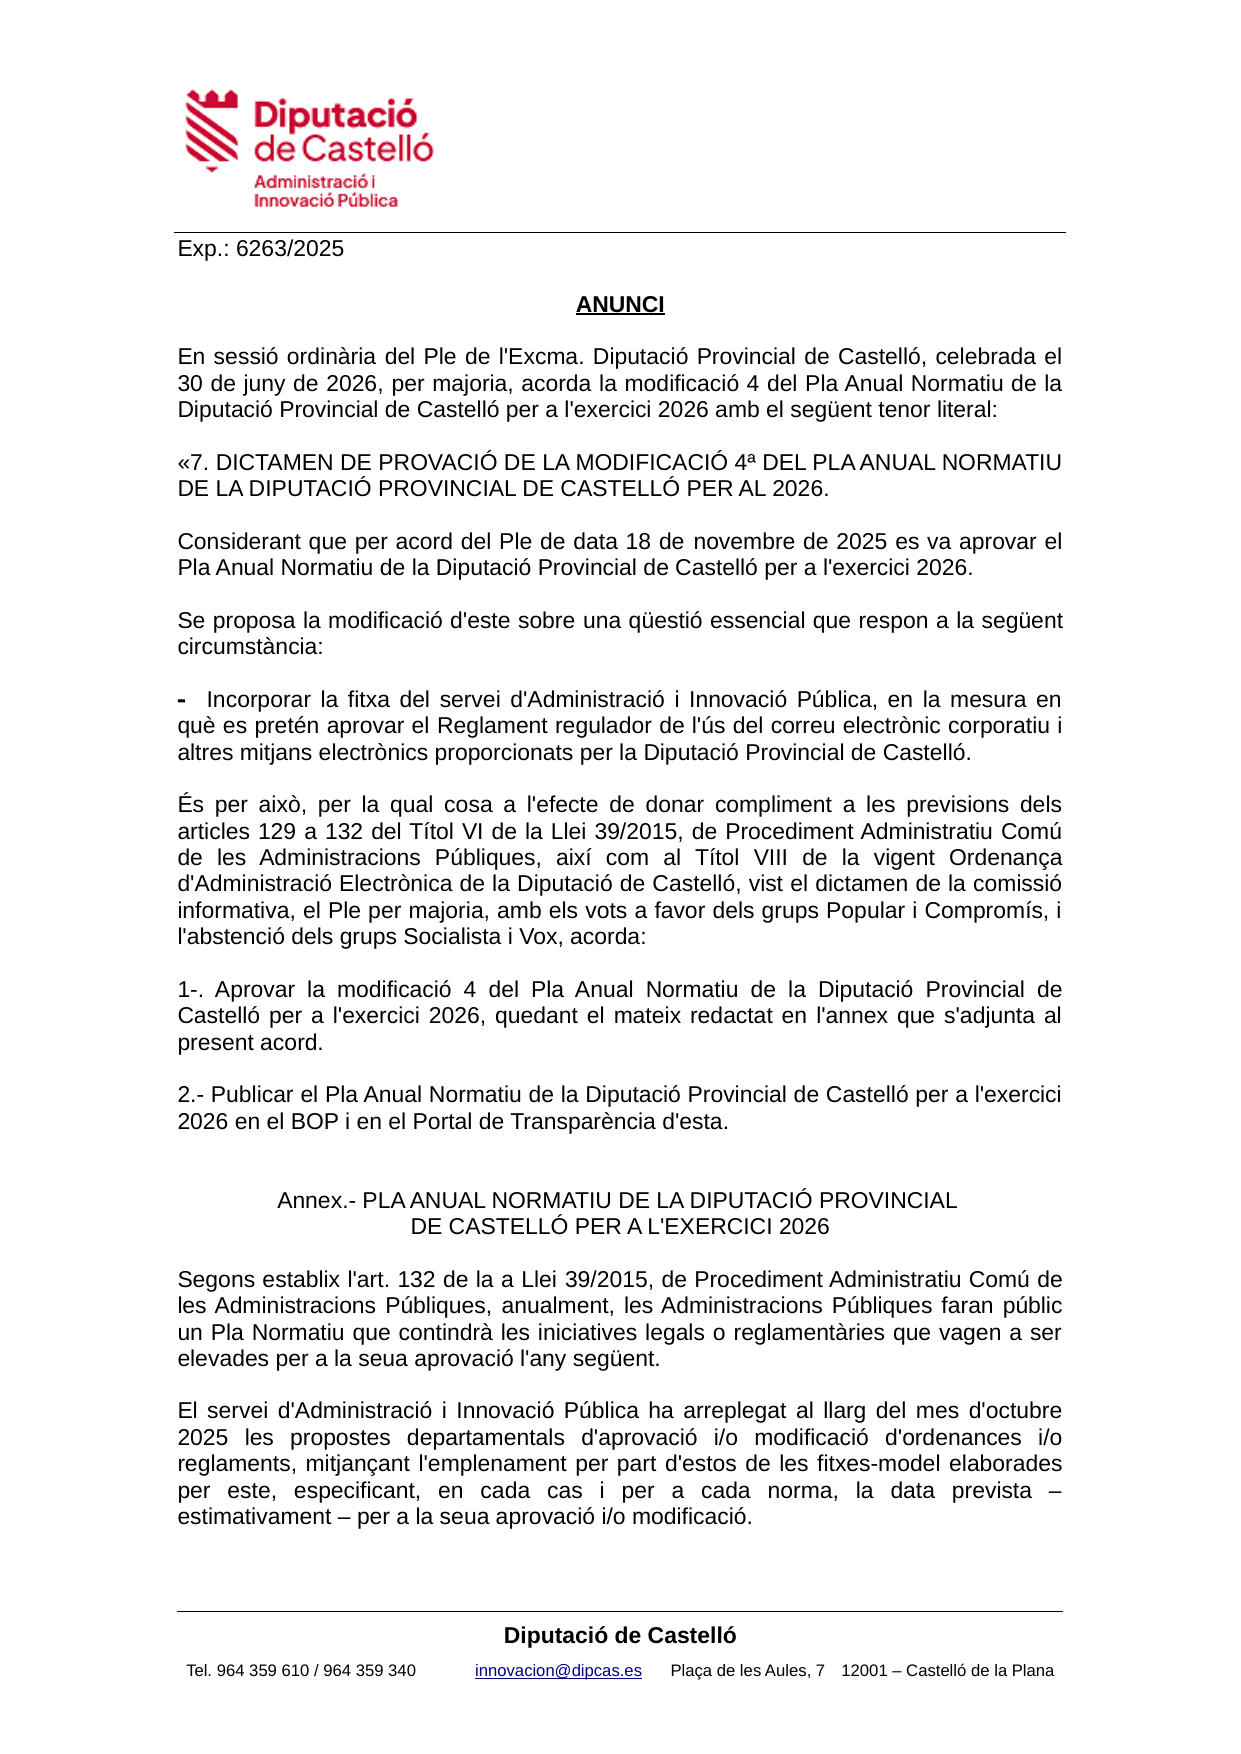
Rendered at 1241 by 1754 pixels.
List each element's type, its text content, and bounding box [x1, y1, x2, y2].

text El servei d'Administració i Innovació Pública ha arreplegat al llarg del mes d'octubre 2025 les propostes departamentals d'aprovació i/o modificació d'ordenances i/o reglaments, mitjançant l'emplenament per part d'estos de les fitxes-model elaborades per este, especificant, en cada cas i per a cada norma, la data prevista – estimativament – per a la seua aprovació i/o modificació. [177, 1397, 1063, 1529]
text Annex.- PLA ANUAL NORMATIU DE LA DIPUTACIÓ PROVINCIAL [177, 1187, 1063, 1213]
text «7. DICTAMEN DE PROVACIÓ DE LA MODIFICACIÓ 4ª DEL PLA ANUAL NORMATIU DE LA DIPUTACIÓ PROVINCIAL DE CASTELLÓ PER AL 2026. [177, 449, 1063, 501]
text 2.- Publicar el Pla Anual Normatiu de la Diputació Provincial de Castelló per a l'exercici 2026 en el BOP i en el Portal de Transparència d'esta. [177, 1081, 1063, 1134]
text És per això, per la qual cosa a l'efecte de donar compliment a les previsions dels articles 129 a 132 del Títol VI de la Llei 39/2015, de Procediment Administratiu Comú de les Administracions Públiques, així com al Títol VIII de la vigent Ordenança d'Administració Electrònica de la Diputació de Castelló, vist el dictamen de la comissió informativa, el Ple per majoria, amb els vots a favor dels grups Popular i Compromís, i l'abstenció dels grups Socialista i Vox, acorda: [177, 791, 1063, 949]
text Exp.: 6263/2025 [174, 233, 1066, 264]
text Segons establix l'art. 132 de la a Llei 39/2015, de Procediment Administratiu Comú de les Administracions Públiques, anualment, les Administracions Públiques faran públic un Pla Normatiu que contindrà les iniciatives legals o reglamentàries que vagen a ser elevades per a la seua aprovació l'any següent. [177, 1266, 1063, 1371]
text DE CASTELLÓ PER A L'EXERCICI 2026 [177, 1213, 1063, 1239]
picture [180, 80, 445, 221]
text Se proposa la modificació d'este sobre una qüestió essencial que respon a la següent circumstància: [177, 607, 1063, 659]
list Incorporar la fitxa del servei d'Administració i Innovació Pública, en la mesura en què es pretén aprovar el Reglament regulador de l'ús del correu electrònic corporatiu i altres mitjans electrònics proporcionats per la Diputació Provincial de Castelló. [177, 686, 1063, 765]
text En sessió ordinària del Ple de l'Excma. Diputació Provincial de Castelló, celebrada el 30 de juny de 2026, per majoria, acorda la modificació 4 del Pla Anual Normatiu de la Diputació Provincial de Castelló per a l'exercici 2026 amb el següent tenor literal: [177, 343, 1063, 422]
text 1-. Aprovar la modificació 4 del Pla Anual Normatiu de la Diputació Provincial de Castelló per a l'exercici 2026, quedant el mateix redactat en l'annex que s'adjunta al present acord. [177, 976, 1063, 1055]
text ANUNCI [177, 291, 1063, 317]
text Considerant que per acord del Ple de data 18 de novembre de 2025 es va aprovar el Pla Anual Normatiu de la Diputació Provincial de Castelló per a l'exercici 2026. [177, 528, 1063, 581]
